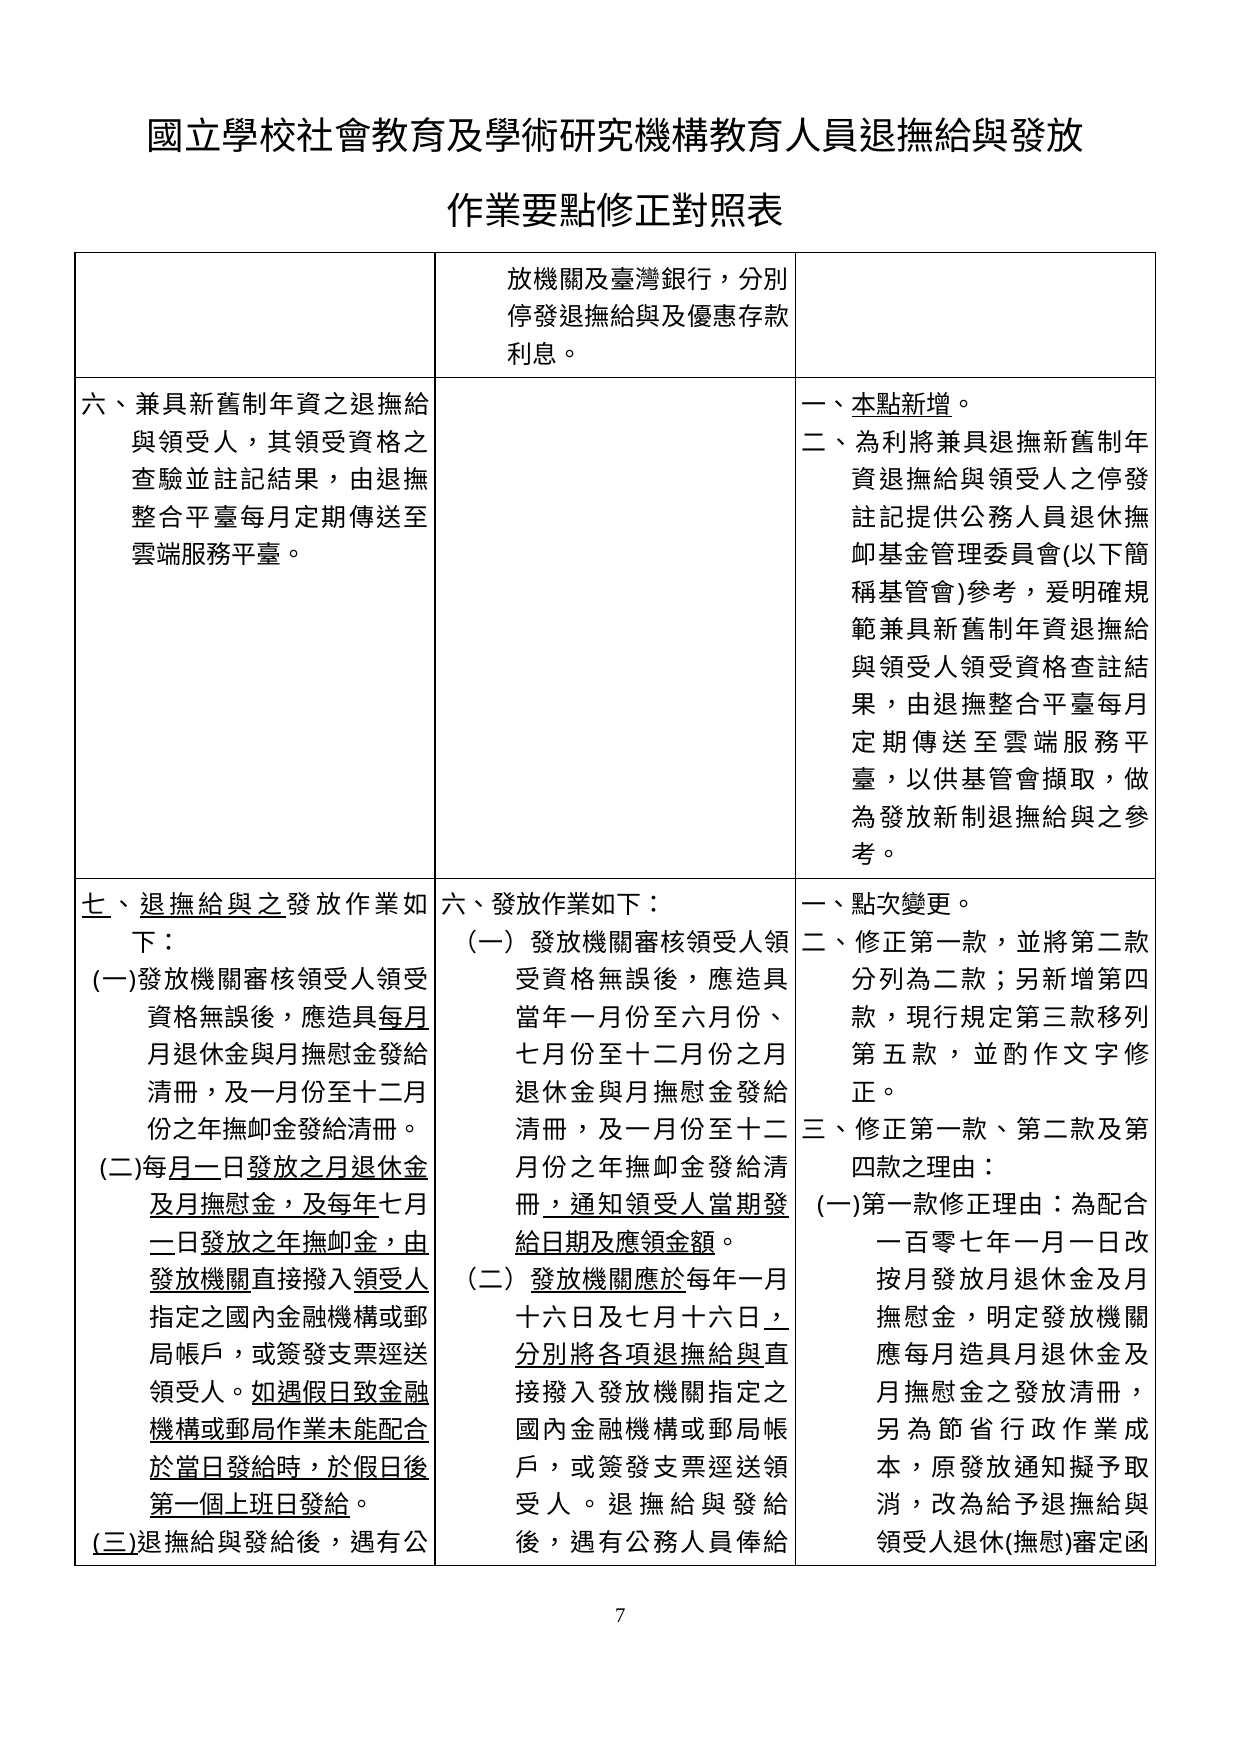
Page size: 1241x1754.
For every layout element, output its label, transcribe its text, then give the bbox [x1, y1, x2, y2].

table_cell 六、發放作業如下： （一）發放機關審核領受人領受資格無誤後，應造具當年一月份至六月份、七月份至十二月份之月退休金與月撫慰金發給清冊，及一月份至十二月份之年撫卹金發給清冊，通知領受人當期發給日期及應領金額。 （二）發放機關應於每年一月十六日及七月十六日，分別將各項退撫給與直接撥入發放機關指定之國內金融機構或郵局帳戶，或簽發支票逕送領受人。退撫給與發給後，遇有公務人員俸給 [436, 879, 795, 1565]
table_cell [76, 253, 434, 377]
table_cell 一、本點新增。 二、為利將兼具退撫新舊制年資退撫給與領受人之停發註記提供公務人員退休撫卹基金管理委員會(以下簡稱基管會)參考，爰明確規範兼具新舊制年資退撫給與領受人領受資格查註結果，由退撫整合平臺每月定期傳送至雲端服務平臺，以供基管會擷取，做為發放新制退撫給與之參考。 [796, 378, 1155, 877]
table_cell 放機關及臺灣銀行，分別停發退撫給與及優惠存款利息。 [436, 253, 795, 377]
table_cell 七、退撫給與之發放作業如下： (一)發放機關審核領受人領受資格無誤後，應造具每月月退休金與月撫慰金發給清冊，及一月份至十二月份之年撫卹金發給清冊。 (二)每月一日發放之月退休金及月撫慰金，及每年七月一日發放之年撫卹金，由發放機關直接撥入領受人指定之國內金融機構或郵局帳戶，或簽發支票逕送領受人。如遇假日致金融機構或郵局作業未能配合於當日發給時，於假日後第一個上班日發給。 (三)退撫給與發給後，遇有公 [76, 879, 434, 1565]
table_header 國立學校社會教育及學術研究機構教育人員退撫給與發放 作業要點修正對照表 [75, 90, 1155, 252]
table_cell 六、兼具新舊制年資之退撫給與領受人，其領受資格之查驗並註記結果，由退撫整合平臺每月定期傳送至雲端服務平臺。 [76, 378, 434, 877]
table_cell [436, 378, 795, 877]
table_cell [796, 253, 1155, 377]
table_cell 一、點次變更。 二、修正第一款，並將第二款分列為二款；另新增第四款，現行規定第三款移列第五款，並酌作文字修正。 三、修正第一款、第二款及第四款之理由： (一)第一款修正理由：為配合一百零七年一月一日改按月發放月退休金及月撫慰金，明定發放機關應每月造具月退休金及月撫慰金之發放清冊，另為節省行政作業成本，原發放通知擬予取消，改為給予退撫給與領受人退休(撫慰)審定函 [796, 879, 1155, 1565]
